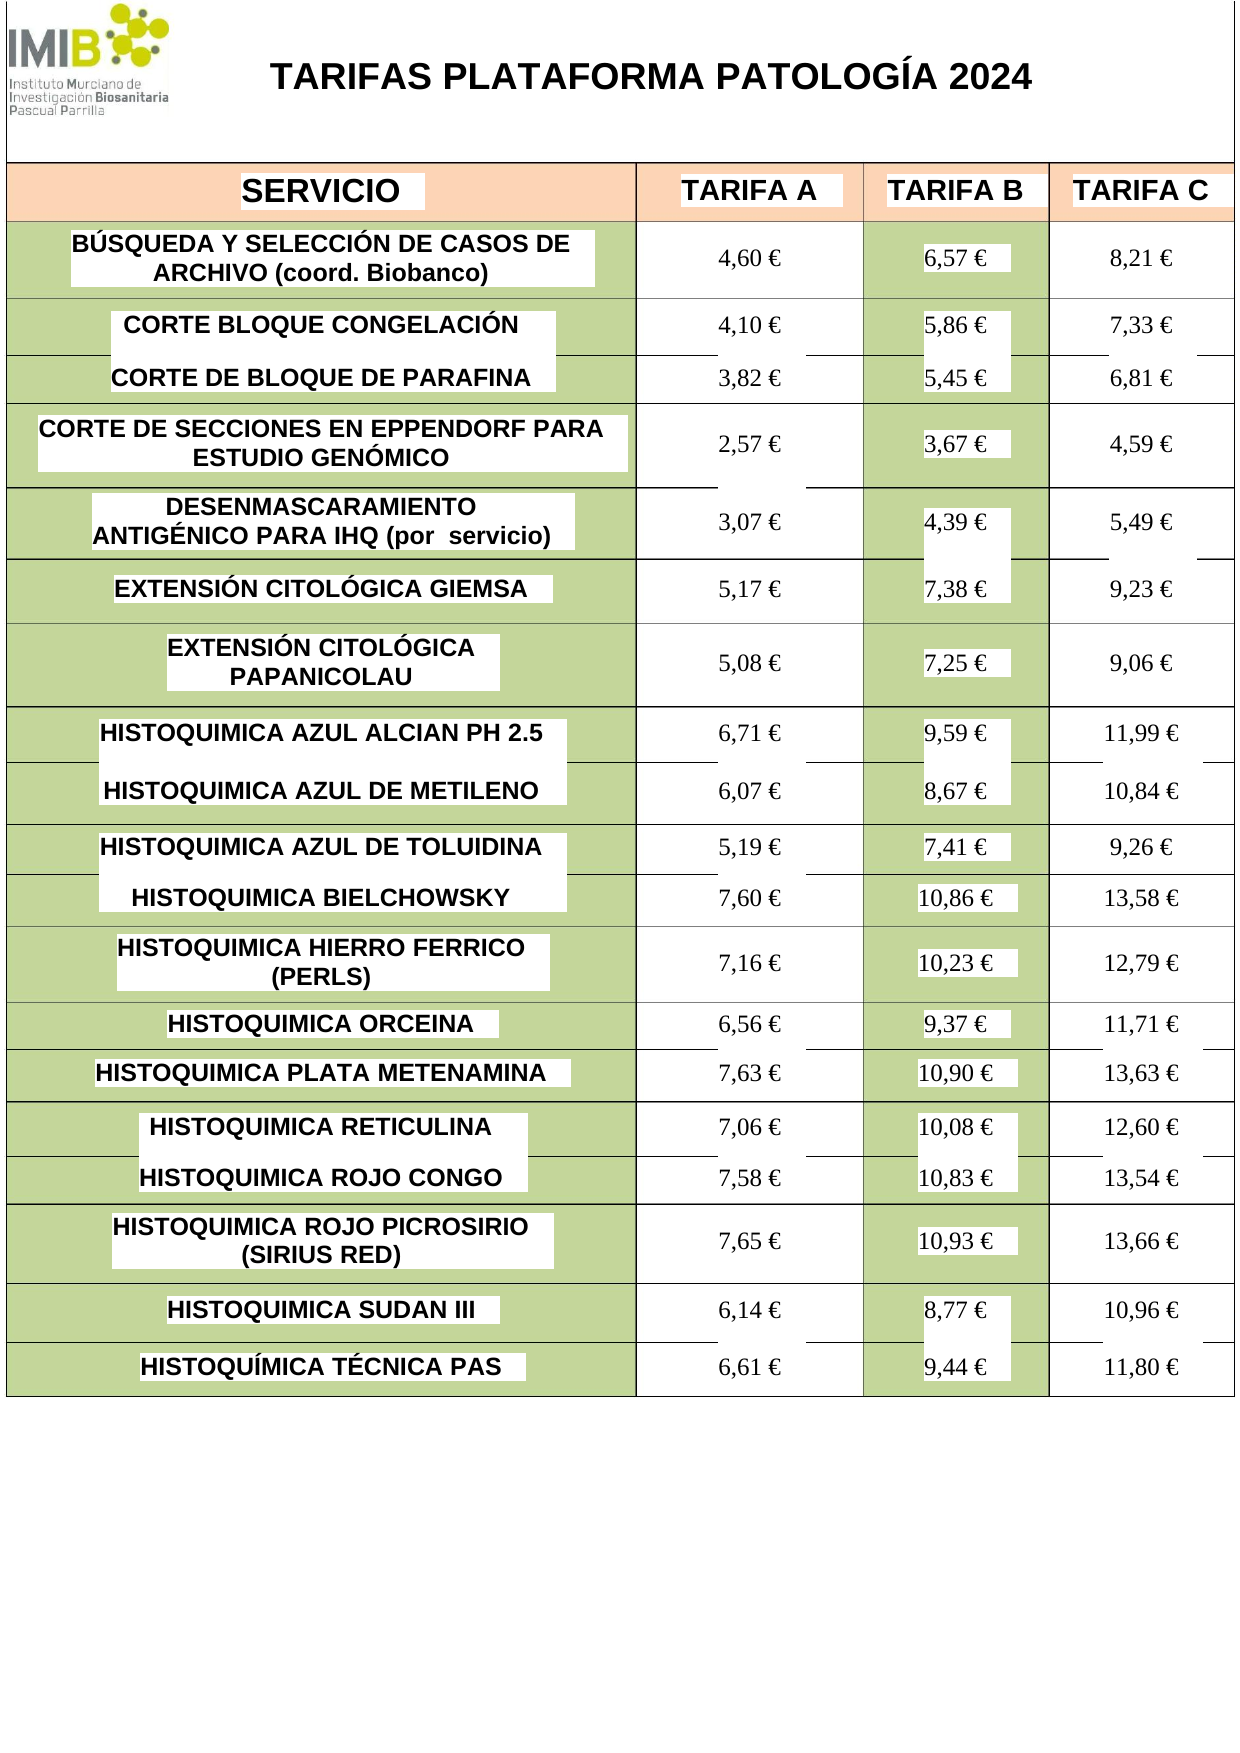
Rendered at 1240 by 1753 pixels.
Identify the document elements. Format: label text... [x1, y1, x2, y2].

text 3,67 € [924, 430, 1011, 458]
text TARIFA B [887, 174, 1048, 207]
text 5,17 € [718, 575, 806, 603]
text 5,49 € [1109, 508, 1197, 536]
text 13,66 € [1103, 1227, 1203, 1255]
text HISTOQUÍMICA TÉCNICA PAS [140, 1353, 526, 1381]
text BÚSQUEDA Y SELECCIÓN DE CASOS DE [71, 230, 595, 258]
text 10,08 € [918, 1113, 1018, 1141]
text 9,26 € [1109, 833, 1197, 861]
text SERVICIO [241, 173, 425, 210]
text 11,71 € [1103, 1010, 1203, 1038]
text EXTENSIÓN CITOLÓGICA [167, 634, 500, 662]
text 6,57 € [924, 244, 1011, 272]
text 3 [718, 508, 731, 536]
text 9,59 € [924, 719, 1011, 747]
text 5,19 € [718, 833, 806, 861]
text 9,06 € [1109, 649, 1197, 677]
text 9,23 € [1109, 575, 1197, 603]
text 6,56 € [718, 1010, 806, 1038]
text CORTE BLOQUE CONGELACIÓN [123, 311, 556, 339]
text PAPANICOLAU [229, 663, 500, 691]
text 10,84 € [1103, 778, 1203, 805]
text 7,58 € [718, 1164, 806, 1192]
text CORTE DE BLOQUE DE PARAFINA [111, 364, 556, 392]
text ANTIGÉNICO PARA IHQ (por servicio) [92, 522, 575, 550]
text 7 [718, 1227, 731, 1255]
text 13,54 € [1103, 1164, 1203, 1192]
text HISTOQUIMICA AZUL DE TOLUIDINA [99, 833, 567, 861]
text 4,39 € [924, 508, 1011, 536]
text HISTOQUIMICA BIELCHOWSKY [131, 884, 567, 912]
text ,16 € [731, 949, 806, 977]
text 6,71 € [718, 719, 806, 747]
text 9,44 € [924, 1353, 1011, 1381]
text 9,37 € [924, 1010, 1011, 1038]
text 5 [718, 649, 731, 677]
text 8,67 € [924, 778, 1011, 805]
text 10,86 € [918, 884, 1018, 912]
text 3,82 € [718, 364, 806, 392]
text HISTOQUIMICA PLATA METENAMINA [95, 1059, 571, 1087]
text DESENMASCARAMIENTO [165, 493, 575, 521]
text ESTUDIO GENÓMICO [192, 444, 628, 472]
text 7,38 € [924, 575, 1011, 603]
text HISTOQUIMICA AZUL DE METILENO [103, 777, 567, 805]
text 6,61 € [718, 1353, 806, 1381]
text 8,21 € [1109, 244, 1197, 272]
text HISTOQUIMICA AZUL ALCIAN PH 2.5 [99, 719, 567, 747]
text 12,60 € [1103, 1113, 1203, 1141]
text EXTENSIÓN CITOLÓGICA GIEMSA [114, 575, 553, 603]
text 6,14 € [718, 1296, 806, 1324]
text HISTOQUIMICA ROJO PICROSIRIO [112, 1213, 554, 1241]
text 7 [718, 949, 731, 977]
text 4,10 € [718, 311, 806, 339]
text TARIFA C [1073, 174, 1234, 207]
text ARCHIVO (coord. Biobanco) [153, 259, 595, 287]
text 4,59 € [1109, 430, 1197, 458]
text ,07 € [731, 508, 806, 536]
text HISTOQUIMICA RETICULINA [149, 1113, 528, 1141]
text 7,33 € [1109, 311, 1197, 339]
text 7,25 € [924, 649, 1011, 677]
text 11,80 € [1103, 1353, 1203, 1381]
text 7,41 € [924, 833, 1011, 861]
text 10,90 € [918, 1059, 1018, 1087]
text 5,45 € [924, 364, 1011, 392]
text TARIFAS PLATAFORMA PATOLOGÍA 2024 [269, 56, 1057, 98]
text ,08 € [731, 649, 806, 677]
text HISTOQUIMICA HIERRO FERRICO [117, 934, 550, 962]
text 13,58 € [1103, 884, 1203, 912]
text 7,63 € [718, 1059, 806, 1087]
text (PERLS) [271, 963, 550, 991]
text 6,07 € [718, 778, 806, 805]
text 10,96 € [1103, 1296, 1203, 1324]
text 12,79 € [1103, 949, 1203, 977]
text 2 [718, 430, 731, 458]
text 8,77 € [924, 1296, 1011, 1324]
text 7,60 € [718, 884, 806, 912]
text HISTOQUIMICA ORCEINA [167, 1010, 499, 1038]
text 11,99 € [1103, 719, 1203, 747]
text (SIRIUS RED) [241, 1242, 554, 1269]
text TARIFA A [681, 174, 843, 207]
text CORTE DE SECCIONES EN EPPENDORF PARA [38, 415, 628, 443]
text 10,93 € [918, 1227, 1018, 1255]
text 10,83 € [918, 1164, 1018, 1192]
text 4 [718, 244, 731, 272]
text 6,81 € [1109, 364, 1197, 392]
text 5,86 € [924, 311, 1011, 339]
text ,65 € [731, 1227, 806, 1255]
text 7,06 € [718, 1113, 806, 1141]
text 10,23 € [918, 949, 1018, 977]
text 13,63 € [1103, 1059, 1203, 1087]
text ,57 € [731, 430, 806, 458]
text ,60 € [731, 244, 806, 272]
text HISTOQUIMICA ROJO CONGO [139, 1164, 528, 1192]
text HISTOQUIMICA SUDAN III [167, 1296, 500, 1324]
